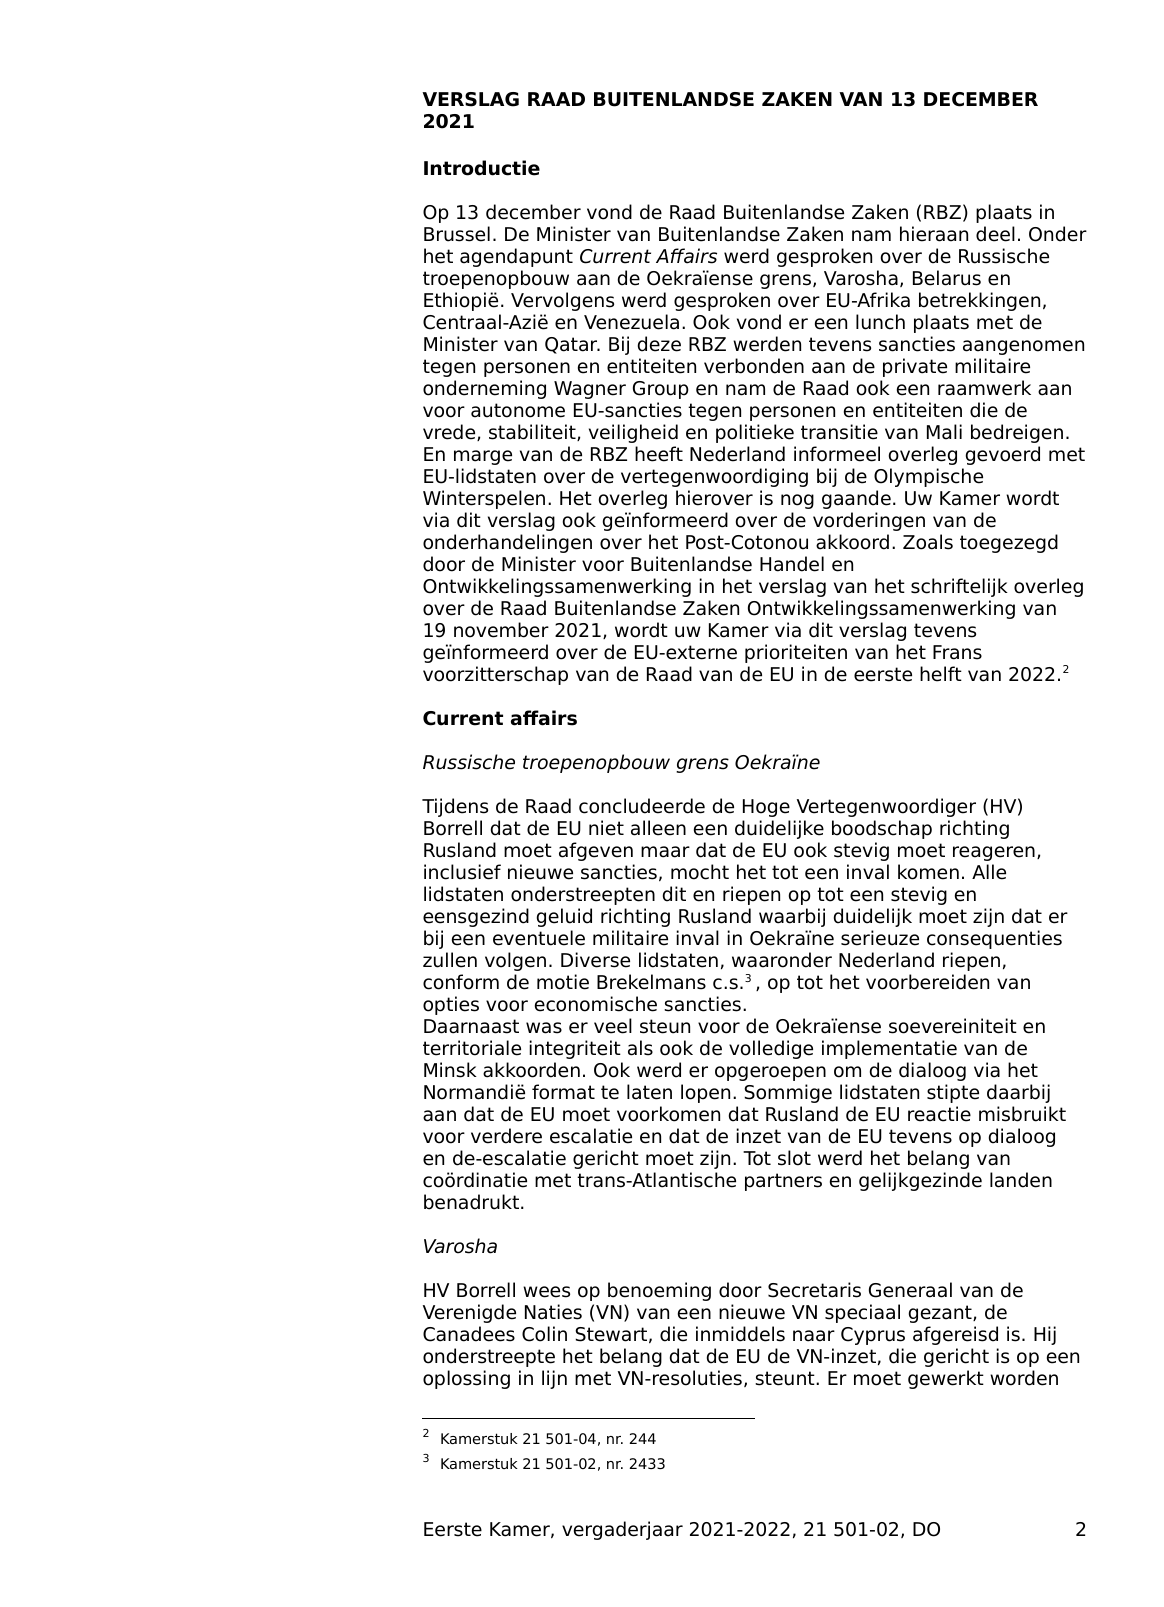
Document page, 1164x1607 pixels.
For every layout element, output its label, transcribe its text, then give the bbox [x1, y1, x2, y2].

subtitle Introductie [422, 158, 1087, 180]
text Daarnaast was er veel steun voor de Oekraïense soevereiniteit en territoriale integriteit als ook de volledige implementatie van de Minsk akkoorden. Ook werd er opgeroepen om de dialoog via het Normandië format te laten lopen. Sommige lidstaten stipte daarbij aan dat de EU moet voorkomen dat Rusland de EU reactie misbruikt voor verdere escalatie en dat de inzet van de EU tevens op dialoog en de-escalatie gericht moet zijn. Tot slot werd het belang van coördinatie met trans-Atlantische partners en gelijkgezinde landen benadrukt. [422, 1016, 1087, 1214]
subtitle VERSLAG RAAD BUITENLANDSE ZAKEN VAN 13 DECEMBER 2021 [422, 89, 1087, 133]
text Tijdens de Raad concludeerde de Hoge Vertegenwoordiger (HV) Borrell dat de EU niet alleen een duidelijke boodschap richting Rusland moet afgeven maar dat de EU ook stevig moet reageren, inclusief nieuwe sancties, mocht het tot een inval komen. Alle lidstaten onderstreepten dit en riepen op tot een stevig en eensgezind geluid richting Rusland waarbij duidelijk moet zijn dat er bij een eventuele militaire inval in Oekraïne serieuze consequenties zullen volgen. Diverse lidstaten, waaronder Nederland riepen, conform de motie Brekelmans c.s., op tot het voorbereiden van opties voor economische sancties. [422, 796, 1087, 1016]
subtitle Russische troepenopbouw grens Oekraïne [422, 752, 1087, 774]
text Op 13 december vond de Raad Buitenlandse Zaken (RBZ) plaats in Brussel. De Minister van Buitenlandse Zaken nam hieraan deel. Onder het agendapunt Current Affairs werd gesproken over de Russische troepenopbouw aan de Oekraïense grens, Varosha, Belarus en Ethiopië. Vervolgens werd gesproken over EU-Afrika betrekkingen, Centraal-Azië en Venezuela. Ook vond er een lunch plaats met de Minister van Qatar. Bij deze RBZ werden tevens sancties aangenomen tegen personen en entiteiten verbonden aan de private militaire onderneming Wagner Group en nam de Raad ook een raamwerk aan voor autonome EU-sancties tegen personen en entiteiten die de vrede, stabiliteit, veiligheid en politieke transitie van Mali bedreigen. En marge van de RBZ heeft Nederland informeel overleg gevoerd met EU-lidstaten over de vertegenwoordiging bij de Olympische Winterspelen. Het overleg hierover is nog gaande. Uw Kamer wordt via dit verslag ook geïnformeerd over de vorderingen van de onderhandelingen over het Post-Cotonou akkoord. Zoals toegezegd door de Minister voor Buitenlandse Handel en Ontwikkelingssamenwerking in het verslag van het schriftelijk overleg over de Raad Buitenlandse Zaken Ontwikkelingssamenwerking van 19 november 2021, wordt uw Kamer via dit verslag tevens geïnformeerd over de EU-externe prioriteiten van het Frans voorzitterschap van de Raad van de EU in de eerste helft van 2022. [422, 202, 1087, 686]
text Kamerstuk 21 501-04, nr. 244 [422, 1427, 1087, 1449]
subtitle Varosha [422, 1236, 1087, 1258]
text HV Borrell wees op benoeming door Secretaris Generaal van de Verenigde Naties (VN) van een nieuwe VN speciaal gezant, de Canadees Colin Stewart, die inmiddels naar Cyprus afgereisd is. Hij onderstreepte het belang dat de EU de VN-inzet, die gericht is op een oplossing in lijn met VN-resoluties, steunt. Er moet gewerkt worden [422, 1280, 1087, 1390]
text Kamerstuk 21 501-02, nr. 2433 [422, 1452, 1087, 1474]
subtitle Current affairs [422, 708, 1087, 730]
